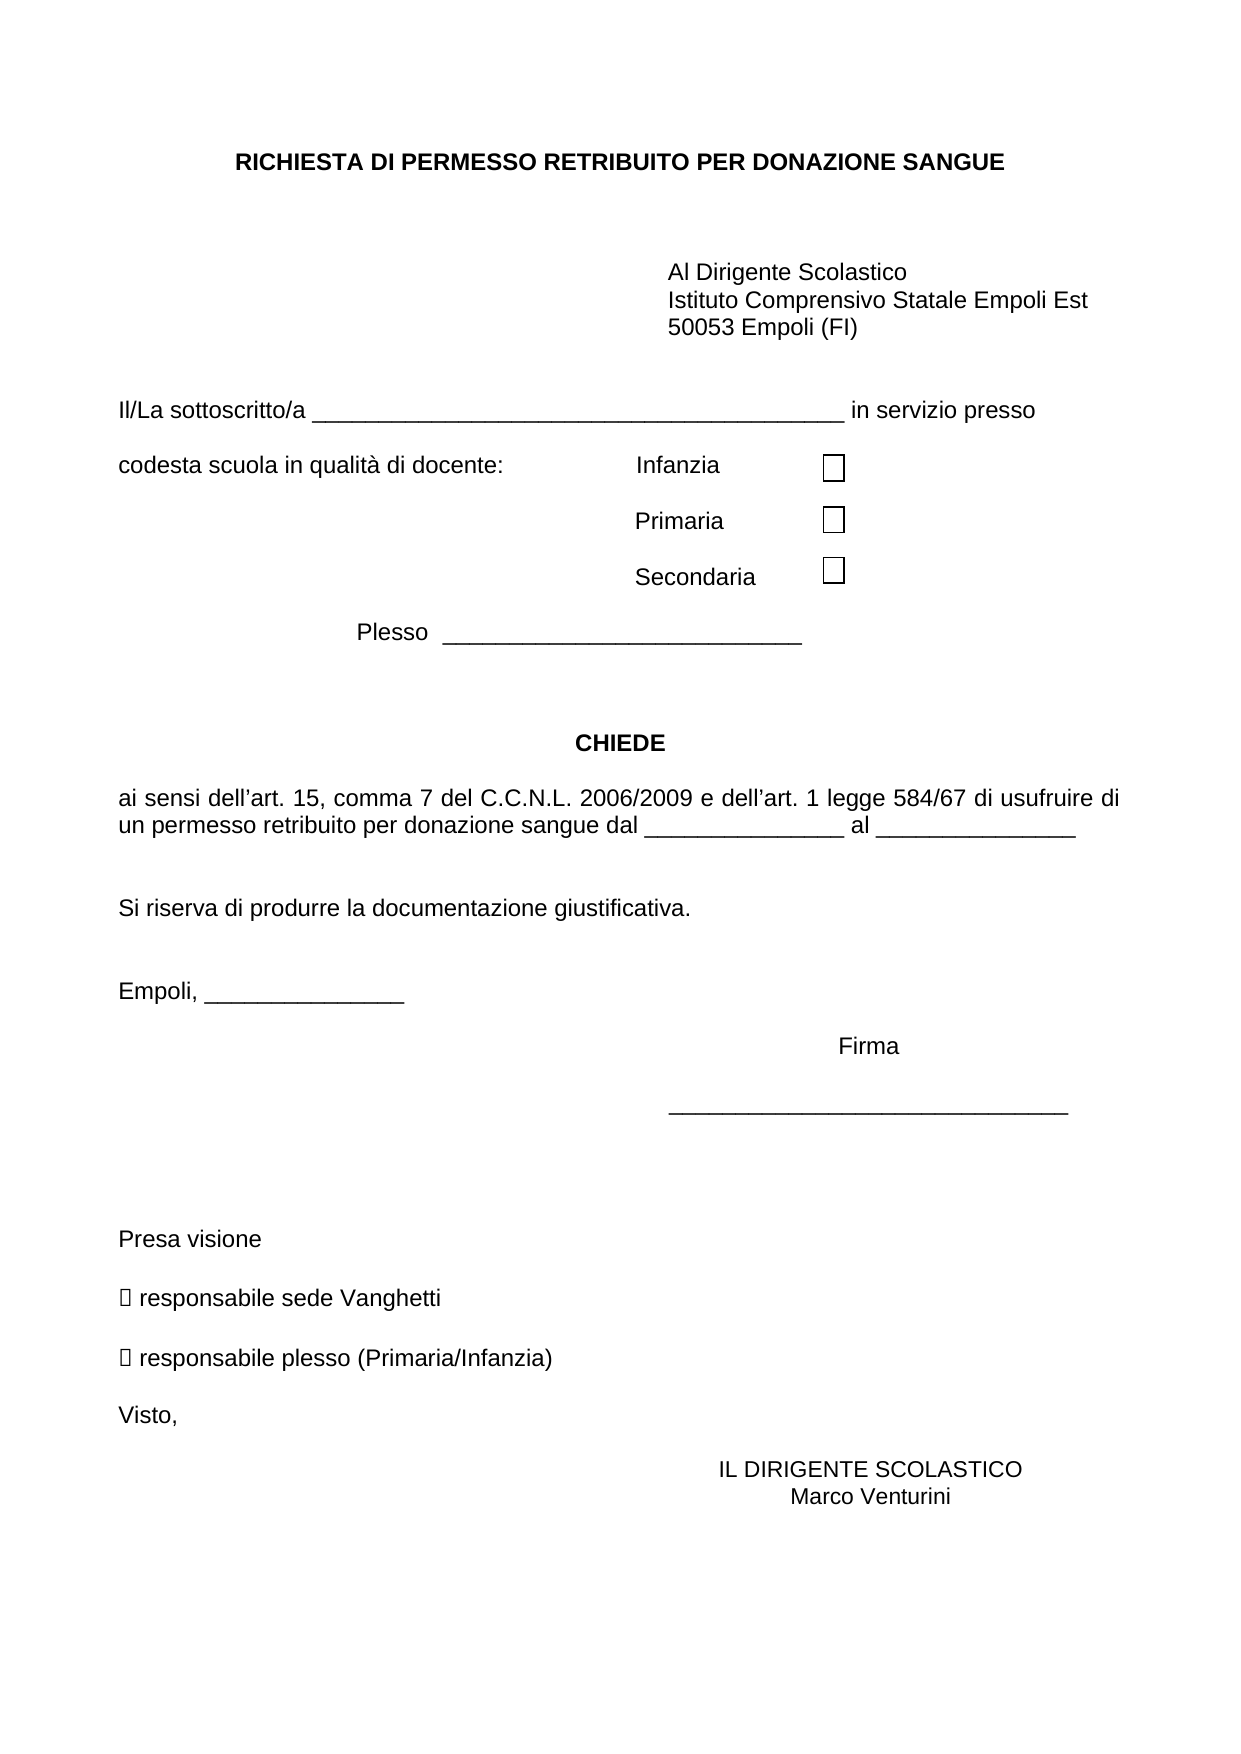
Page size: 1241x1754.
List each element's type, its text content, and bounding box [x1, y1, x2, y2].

subtitle CHIEDE [118, 728, 1122, 756]
text Presa visione [118, 1225, 1122, 1253]
text Al Dirigente Scolastico [118, 258, 1122, 286]
text Visto, [118, 1401, 1122, 1429]
table_header [118, 1456, 619, 1509]
text Secondaria [118, 563, 1122, 591]
text 50053 Empoli (FI) [118, 313, 1122, 341]
text ai sensi dell’art. 15, comma 7 del C.C.N.L. 2006/2009 e dell’art. 1 legge 584/67 di usufruire di un permesso retribuito per donazione sangue dal _______________ al _______________ [118, 784, 1122, 839]
text Istituto Comprensivo Statale Empoli Est [118, 286, 1122, 313]
text RICHIESTA DI PERMESSO RETRIBUITO PER DONAZIONE SANGUE [118, 148, 1122, 175]
table_header Firma ______________________________ [615, 1032, 1122, 1115]
text Plesso­­­­­­­­­­­ ___________________________ [118, 618, 1122, 646]
text Primaria [118, 507, 1122, 534]
table_header IL DIRIGENTE SCOLASTICO Marco Venturini [619, 1456, 1122, 1509]
table_header [118, 1032, 615, 1115]
text Si riserva di produrre la documentazione giustificativa. [118, 894, 1122, 922]
text codesta scuola in qualità di docente: Infanzia [118, 451, 1122, 479]
text  responsabile sede Vanghetti [118, 1281, 1122, 1313]
text Empoli, _______________ [118, 977, 1122, 1004]
text  responsabile plesso (Primaria/Infanzia) [118, 1341, 1122, 1373]
text Il/La sottoscritto/a ________________________________________ in servizio presso [118, 396, 1122, 424]
